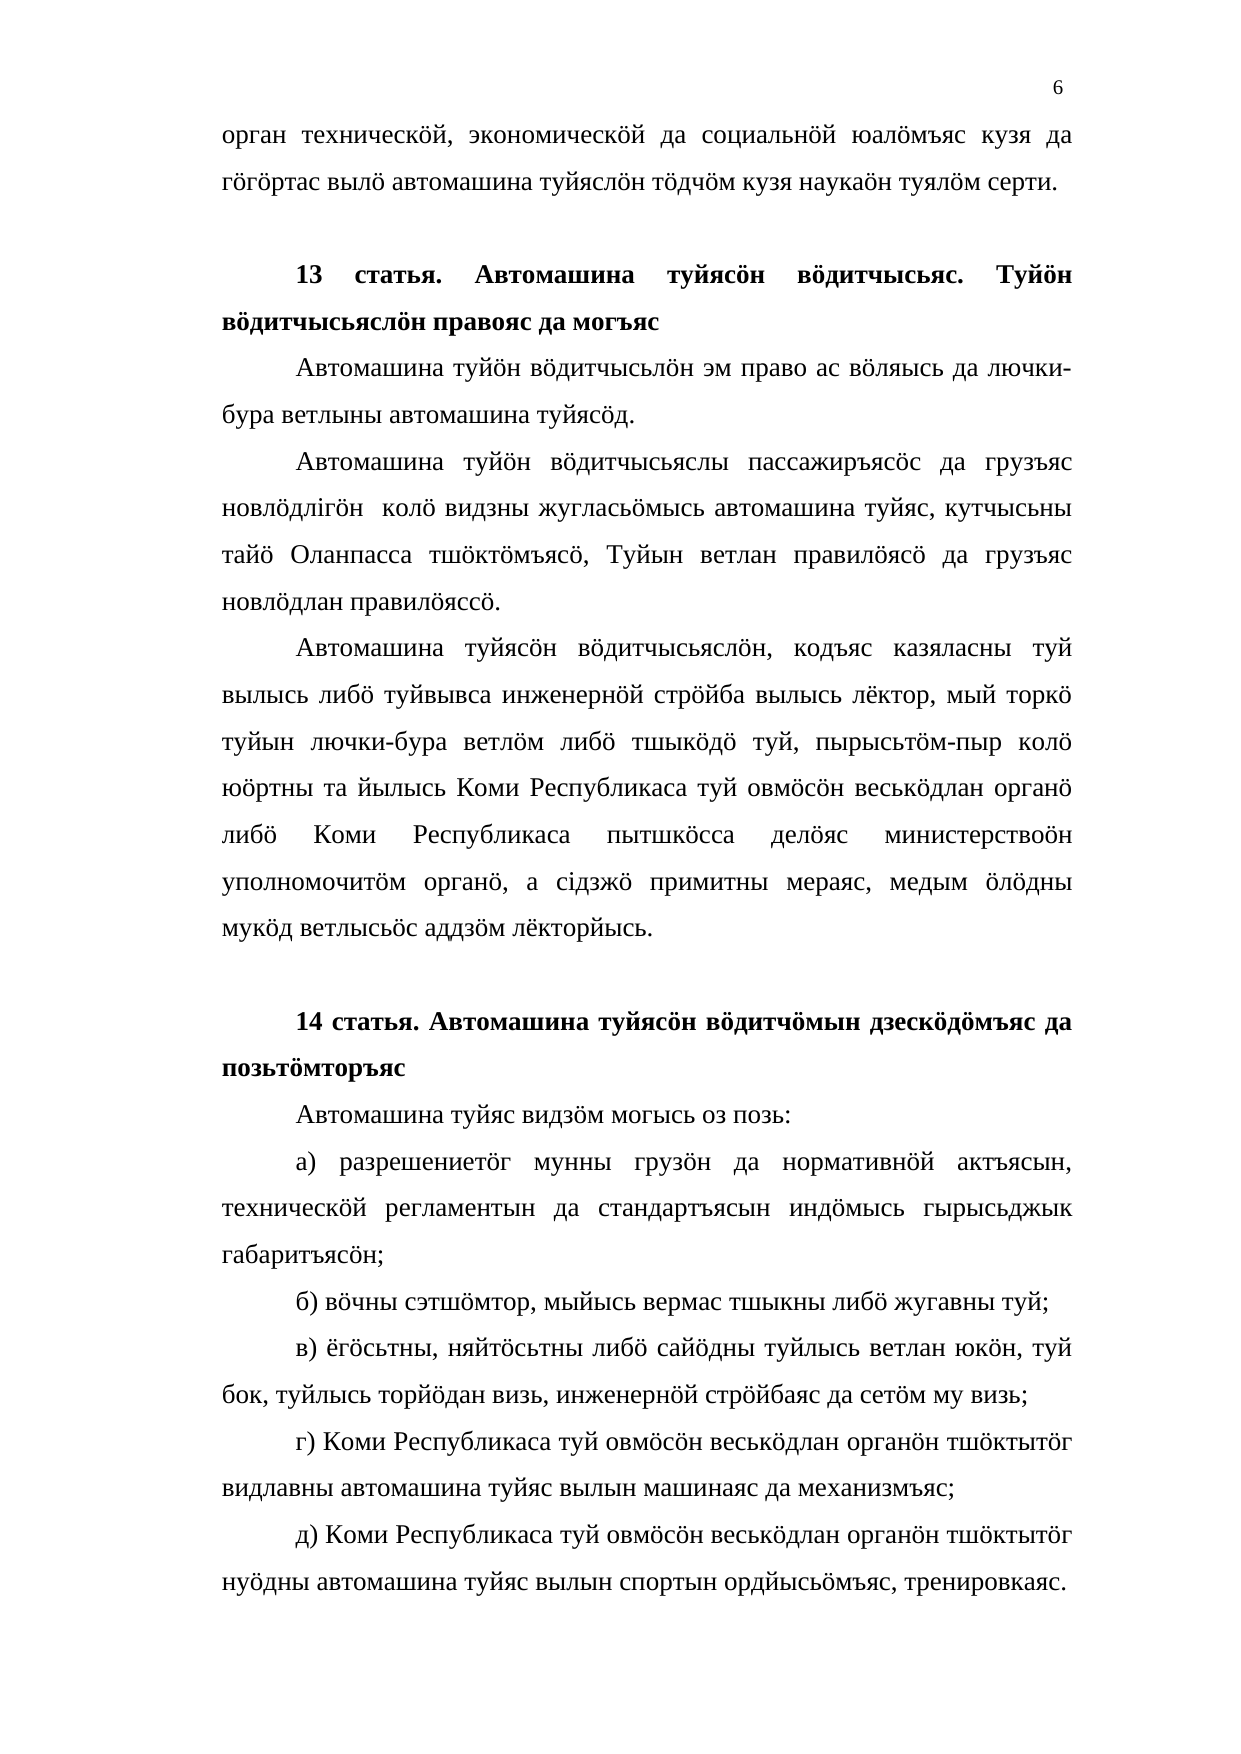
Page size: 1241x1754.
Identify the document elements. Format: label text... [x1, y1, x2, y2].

text б) вöчны сэтшöмтор, мыйысь вермас тшыкны либö жугавны туй; [222, 1285, 1073, 1316]
text Автомашина туйясöн вöдитчысьяслöн, кодъяс казяласны туй вылысь либö туйвывса инженернöй стрöйба вылысь лёктор, мый торкö туйын лючки-бура ветлöм либö тшыкöдö туй, пырысьтöм-пыр колö юöртны та йылысь Коми Республикаса туй овмöсöн веськöдлан органö либö Коми Республикаса пытшкöсса делöяс министерствоöн уполномочитöм органö, а сiдзжö примитны мераяс, медым öлöдны мукöд ветлысьöс аддзöм лёкторйысь. [222, 631, 1073, 943]
text а) разрешениетöг мунны грузöн да нормативнöй актъясын, техническöй регламентын да стандартъясын индöмысь гырысьджык габаритъясöн; [222, 1145, 1073, 1269]
text г) Коми Республикаса туй овмöсöн веськöдлан органöн тшöктытöг видлавны автомашина туйяс вылын машинаяс да механизмъяс; [222, 1425, 1073, 1503]
text Автомашина туйöн вöдитчысьяслы пассажиръясöс да грузъяс новлöдлiгöн колö видзны жугласьöмысь автомашина туйяс, кутчысьны тайö Оланпасса тшöктöмъясö, Туйын ветлан правилöясö да грузъяс новлöдлан правилöяссö. [222, 445, 1073, 616]
text орган техническöй, экономическöй да социальнöй юалöмъяс кузя да гöгöртас вылö автомашина туйяслöн тöдчöм кузя наукаöн туялöм серти. [222, 118, 1073, 196]
text 13 статья. Автомашина туйясöн вöдитчысьяс. Туйöн вöдитчысьяслöн правояс да могъяс [222, 258, 1073, 336]
text Автомашина туйяс видзöм могысь оз позь: [222, 1098, 1073, 1129]
text 14 статья. Автомашина туйясöн вöдитчöмын дзескöдöмъяс да позьтöмторъяс [222, 1005, 1073, 1083]
text Автомашина туйöн вöдитчысьлöн эм право ас вöляысь да лючки-бура ветлыны автомашина туйясöд. [222, 351, 1073, 429]
text д) Коми Республикаса туй овмöсöн веськöдлан органöн тшöктытöг нуöдны автомашина туйяс вылын спортын ордйысьöмъяс, тренировкаяс. [222, 1518, 1073, 1596]
text в) ёгöсьтны, няйтöсьтны либö сайöдны туйлысь ветлан юкöн, туй бок, туйлысь торйöдан визь, инженернöй стрöйбаяс да сетöм му визь; [222, 1331, 1073, 1409]
